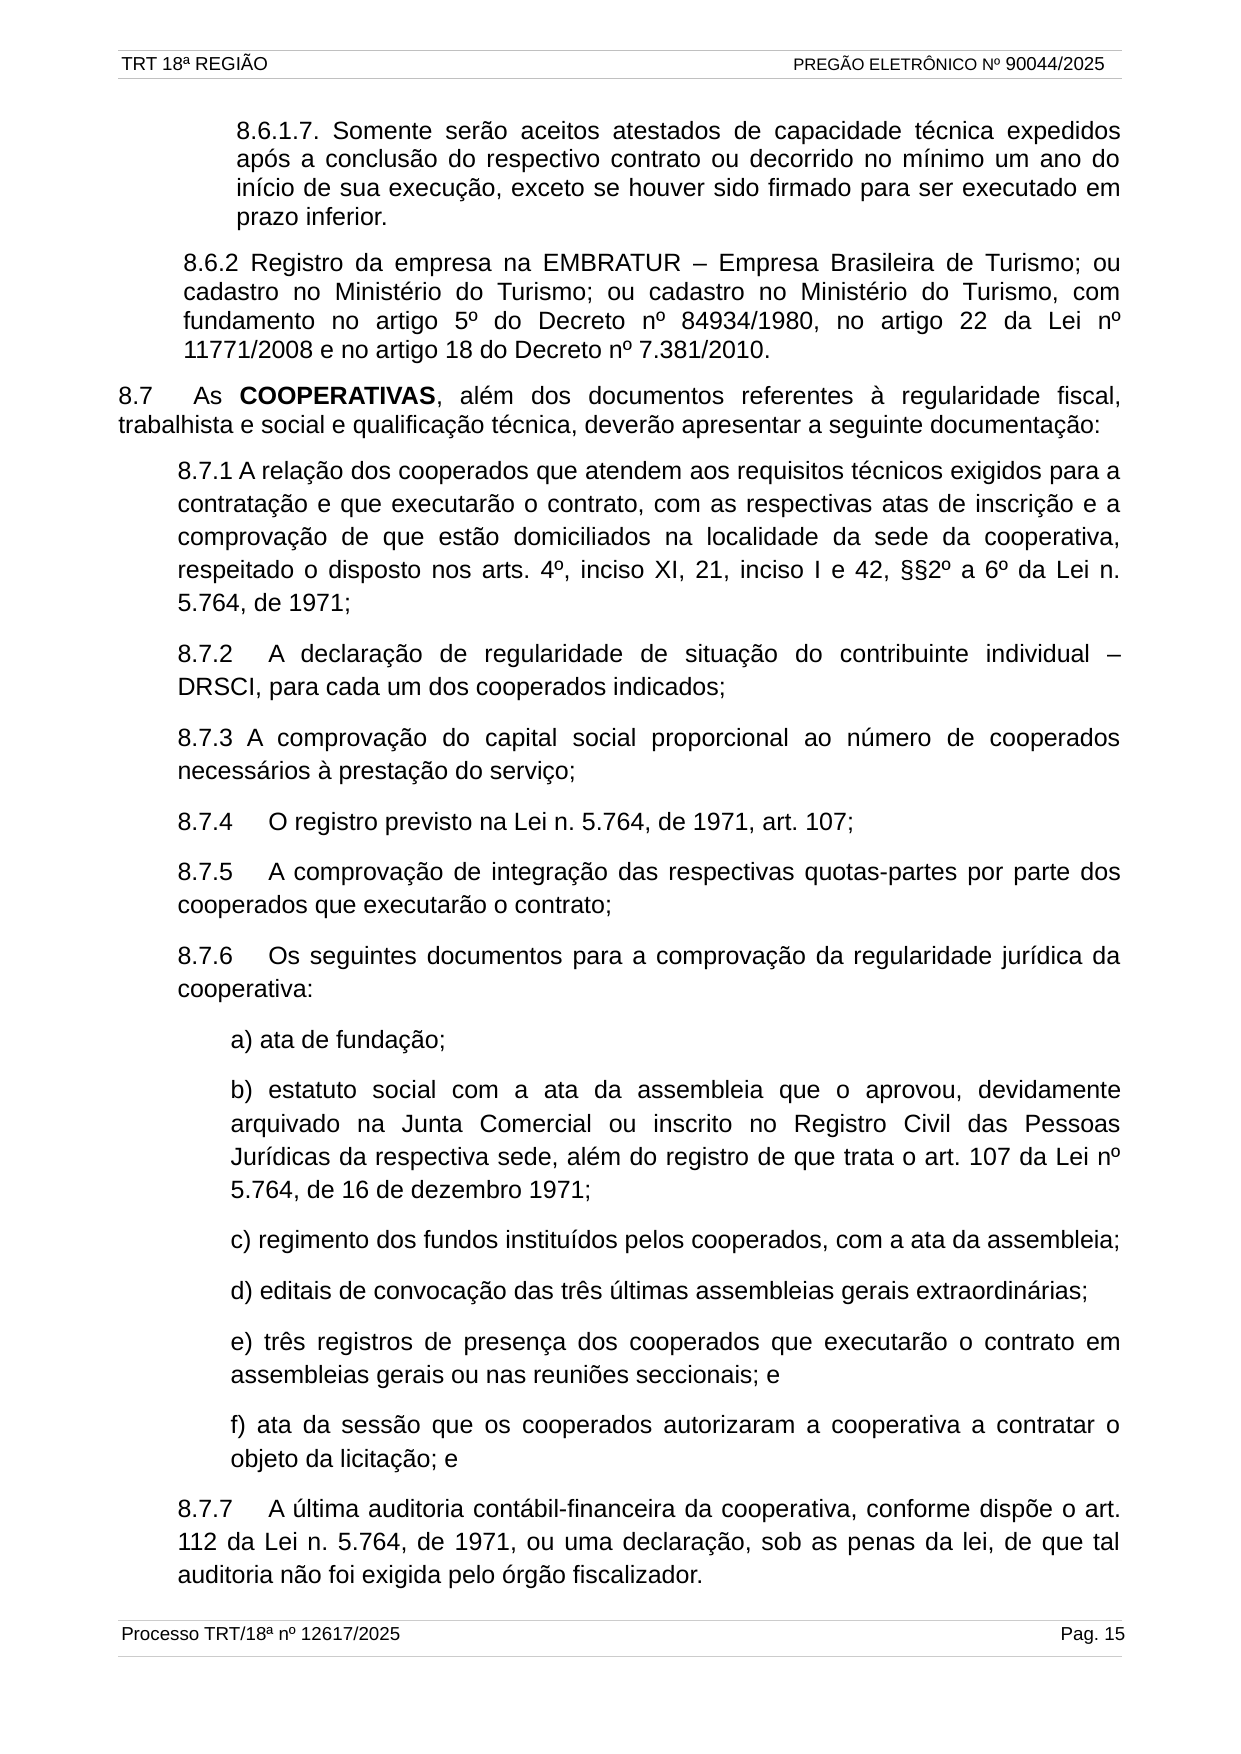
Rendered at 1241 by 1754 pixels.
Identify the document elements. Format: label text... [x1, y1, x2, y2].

list 8.6.2 Registro da empresa na EMBRATUR – Empresa Brasileira de Turismo; ou cadastro no Ministério do Turismo; ou cadastro no Ministério do Turismo, com fundamento no artigo 5º do Decreto nº 84934/1980, no artigo 22 da Lei nº 11771/2008 e no artigo 18 do Decreto nº 7.381/2010. [183, 248, 1122, 363]
text c) regimento dos fundos instituídos pelos cooperados, com a ata da assembleia; [230, 1225, 1122, 1254]
text 8.7.6 Os seguintes documentos para a comprovação da regularidade jurídica da cooperativa: [177, 941, 1122, 1003]
text a) ata de fundação; [230, 1025, 1122, 1053]
text 8.7.5 A comprovação de integração das respectivas quotas-partes por parte dos cooperados que executarão o contrato; [177, 857, 1122, 919]
text 8.7.1 A relação dos cooperados que atendem aos requisitos técnicos exigidos para a contratação e que executarão o contrato, com as respectivas atas de inscrição e a comprovação de que estão domiciliados na localidade da sede da cooperativa, respeitado o disposto nos arts. 4º, inciso XI, 21, inciso I e 42, §§2º a 6º da Lei n. 5.764, de 1971; [177, 456, 1122, 617]
text b) estatuto social com a ata da assembleia que o aprovou, devidamente arquivado na Junta Comercial ou inscrito no Registro Civil das Pessoas Jurídicas da respectiva sede, além do registro de que trata o art. 107 da Lei nº 5.764, de 16 de dezembro 1971; [230, 1076, 1122, 1203]
list 8.6.1.7. Somente serão aceitos atestados de capacidade técnica expedidos após a conclusão do respectivo contrato ou decorrido no mínimo um ano do início de sua execução, exceto se houver sido firmado para ser executado em prazo inferior. [236, 116, 1122, 231]
text 8.7 As COOPERATIVAS, além dos documentos referentes à regularidade fiscal, trabalhista e social e qualificação técnica, deverão apresentar a seguinte documentação: [118, 381, 1122, 438]
text d) editais de convocação das três últimas assembleias gerais extraordinárias; [230, 1276, 1122, 1305]
text e) três registros de presença dos cooperados que executarão o contrato em assembleias gerais ou nas reuniões seccionais; e [230, 1327, 1122, 1388]
text 8.7.7 A última auditoria contábil-financeira da cooperativa, conforme dispõe o art. 112 da Lei n. 5.764, de 1971, ou uma declaração, sob as penas da lei, de que tal auditoria não foi exigida pelo órgão fiscalizador. [177, 1494, 1122, 1589]
text f) ata da sessão que os cooperados autorizaram a cooperativa a contratar o objeto da licitação; e [230, 1411, 1122, 1472]
text 8.7.3 A comprovação do capital social proporcional ao número de cooperados necessários à prestação do serviço; [177, 723, 1122, 784]
text 8.7.4 O registro previsto na Lei n. 5.764, de 1971, art. 107; [177, 807, 1122, 835]
text 8.7.2 A declaração de regularidade de situação do contribuinte individual – DRSCI, para cada um dos cooperados indicados; [177, 639, 1122, 701]
